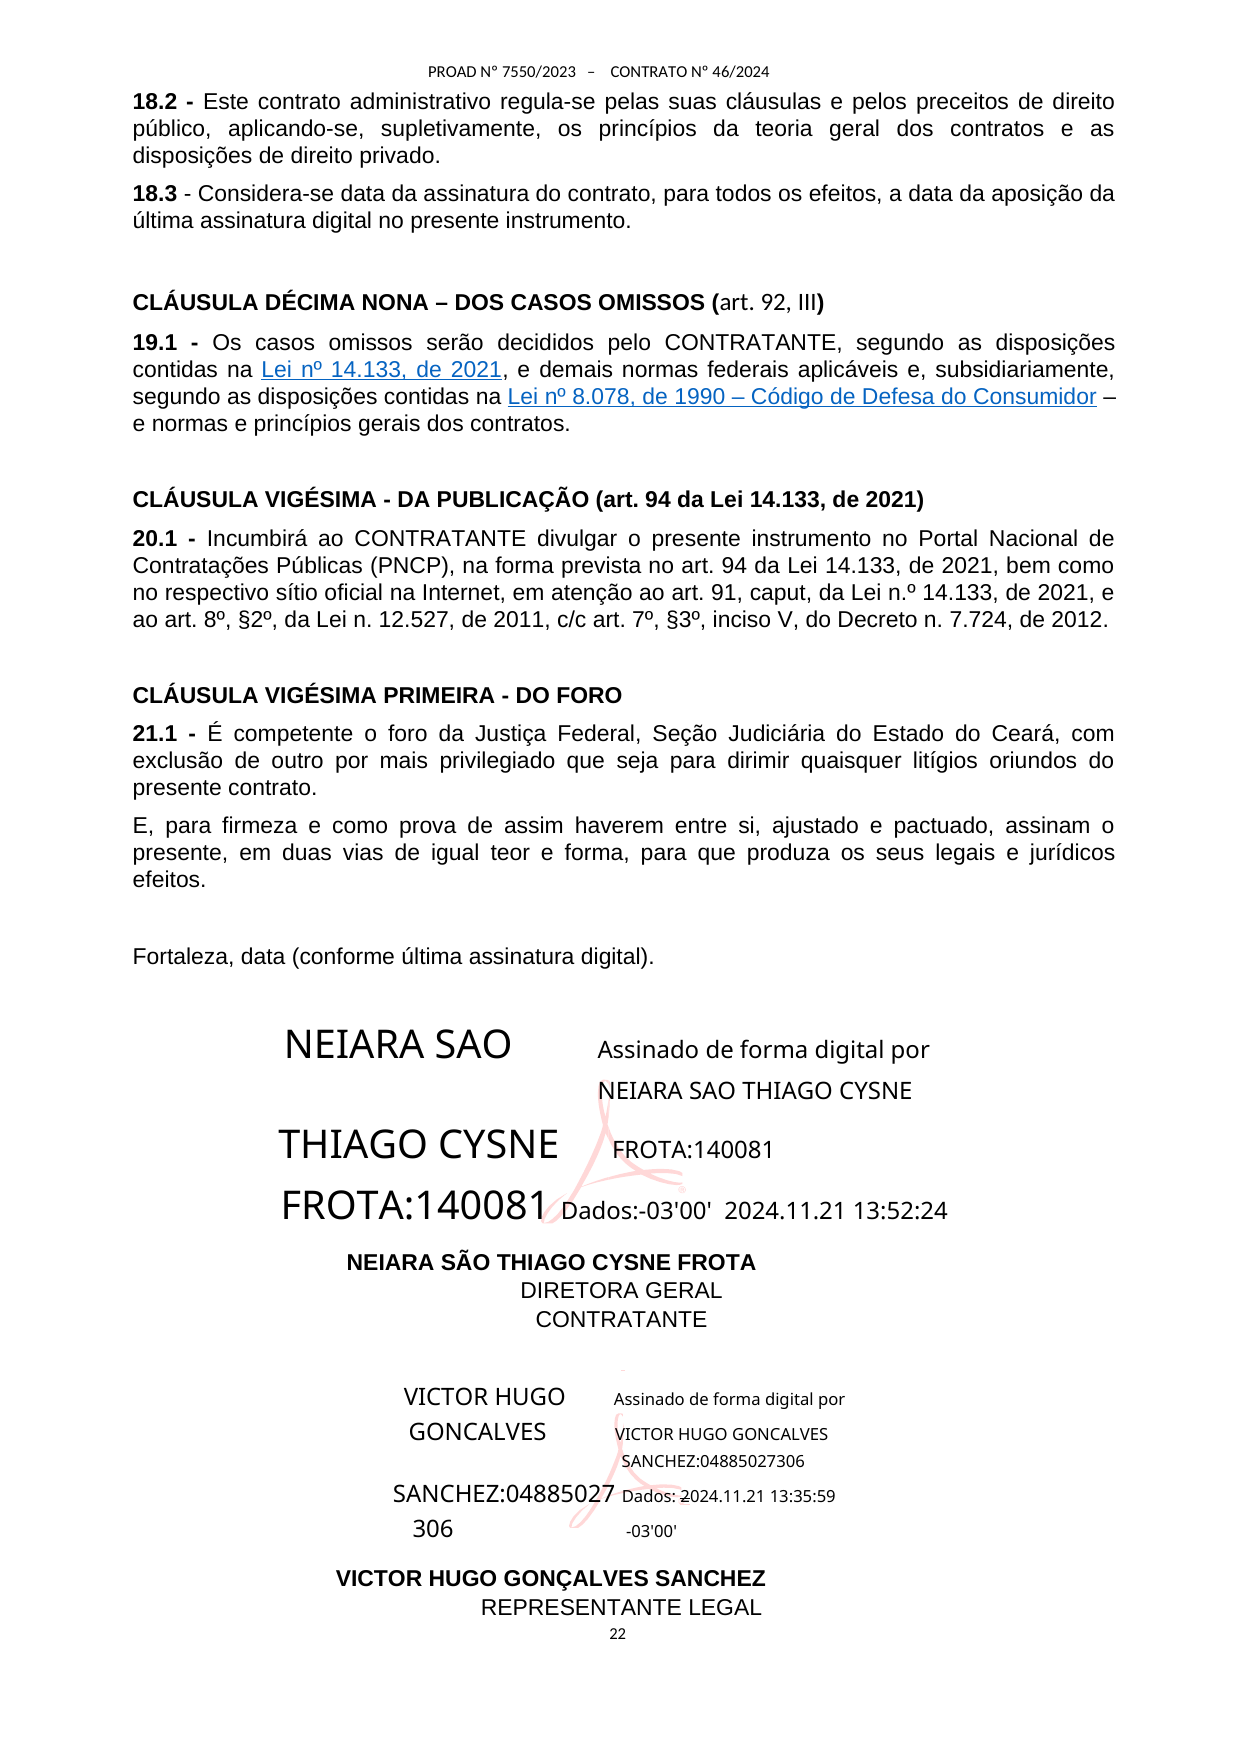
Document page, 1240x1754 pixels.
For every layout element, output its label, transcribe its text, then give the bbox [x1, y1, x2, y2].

text 306 -03'00' [121, 1512, 1120, 1544]
text SANCHEZ:04885027306 [623, 1450, 1120, 1472]
text 18.3 - Considera-se data da assinatura do contrato, para todos os efeitos, a data da aposição da última assinatura digital no presente instrumento. [132, 180, 1116, 233]
text FROTA:140081 Dados:-03'00' 2024.11.21 13:52:24 [121, 1177, 1120, 1231]
text 20.1 - Incumbirá ao CONTRATANTE divulgar o presente instrumento no Portal Nacional de Contratações Públicas (PNCP), na forma prevista no art. 94 da Lei 14.133, de 2021, bem como no respectivo sítio oficial na Internet, em atenção ao art. 91, caput, da Lei n.º 14.133, de 2021, e ao art. 8º, §2º, da Lei n. 12.527, de 2011, c/c art. 7º, §3º, inciso V, do Decreto n. 7.724, de 2012. [132, 525, 1116, 632]
subtitle CLÁUSULA VIGÉSIMA - DA PUBLICAÇÃO (art. 94 da Lei 14.133, de 2021) [132, 486, 1120, 513]
text THIAGO CYSNE FROTA:140081 [608, 1116, 1120, 1170]
text THIAGO CYSNE FROTA:140081 [121, 1116, 602, 1170]
text Fortaleza, data (conforme última assinatura digital). [132, 943, 1116, 969]
text GONCALVES [121, 1415, 617, 1447]
subtitle VICTOR HUGO GONÇALVES SANCHEZ [121, 1565, 987, 1592]
text E, para firmeza e como prova de assim haverem entre si, ajustado e pactuado, assinam o presente, em duas vias de igual teor e forma, para que produza os seus legais e jurídicos efeitos. [132, 812, 1116, 892]
text 18.2 - Este contrato administrativo regula-se pelas suas cláusulas e pelos preceitos de direito público, aplicando-se, supletivamente, os princípios da teoria geral dos contratos e as disposições de direito privado. [132, 88, 1116, 168]
text VICTOR HUGO Assinado de forma digital por [121, 1380, 1120, 1413]
text SANCHEZ:04885027306 [311, 1450, 618, 1472]
text 19.1 - Os casos omissos serão decididos pelo CONTRATANTE, segundo as disposições contidas na Lei nº 14.133, de 2021, e demais normas federais aplicáveis e, subsidiariamente, segundo as disposições contidas na Lei nº 8.078, de 1990 – Código de Defesa do Consumidor – e normas e princípios gerais dos contratos. [132, 329, 1116, 436]
text REPRESENTANTE LEGAL [129, 1593, 1119, 1620]
subtitle CLÁUSULA DÉCIMA NONA – DOS CASOS OMISSOS (art. 92, III) [132, 286, 1120, 317]
text THIAGO CYSNE FROTA:140081 [591, 1135, 632, 1170]
text 21.1 - É competente o foro da Justiça Federal, Seção Judiciária do Estado do Ceará, com exclusão de outro por mais privilegiado que seja para dirimir quaisquer litígios oriundos do presente contrato. [132, 720, 1116, 800]
text VICTOR HUGO GONCALVES [618, 1415, 1120, 1447]
text SANCHEZ:04885027 Dados: 2024.11.21 13:35:59 [311, 1477, 607, 1509]
subtitle NEIARA SÃO THIAGO CYSNE FROTA [121, 1249, 988, 1276]
text CONTRATANTE [129, 1306, 1119, 1332]
text NEIARA SAO THIAGO CYSNE [396, 1074, 1120, 1107]
text SANCHEZ:04885027 Dados: 2024.11.21 13:35:59 [596, 1477, 922, 1509]
subtitle CLÁUSULA VIGÉSIMA PRIMEIRA - DO FORO [132, 682, 1120, 708]
text DIRETORA GERAL [129, 1277, 1120, 1304]
text NEIARA SAO Assinado de forma digital por [121, 1016, 1120, 1070]
